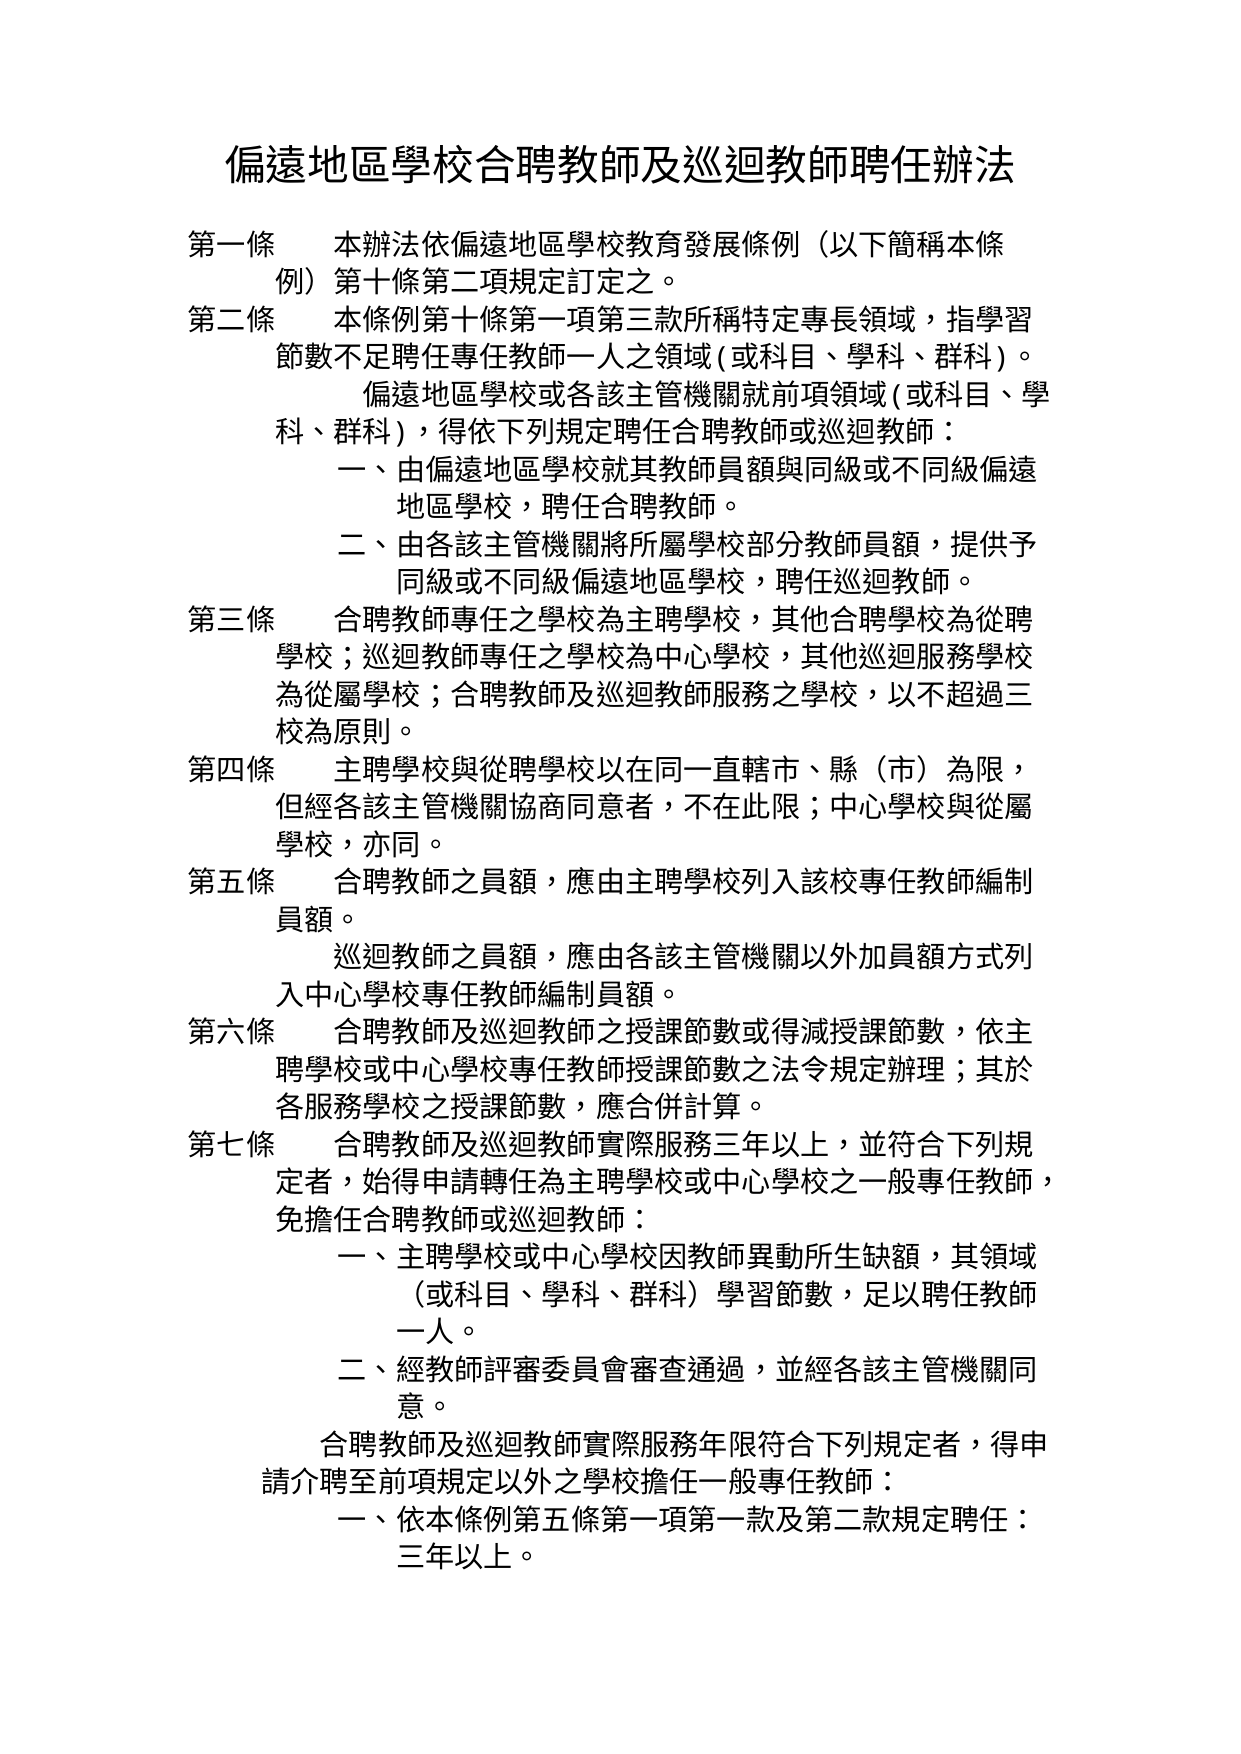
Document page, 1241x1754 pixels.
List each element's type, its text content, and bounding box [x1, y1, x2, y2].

text 第三條 合聘教師專任之學校為主聘學校，其他合聘學校為從聘學校；巡迴教師專任之學校為中心學校，其他巡迴服務學校為從屬學校；合聘教師及巡迴教師服務之學校，以不超過三校為原則。 [187, 600, 1053, 750]
text 巡迴教師之員額，應由各該主管機關以外加員額方式列入中心學校專任教師編制員額。 [187, 937, 1053, 1012]
text 第七條 合聘教師及巡迴教師實際服務三年以上，並符合下列規定者，始得申請轉任為主聘學校或中心學校之一般專任教師，免擔任合聘教師或巡迴教師： [187, 1125, 1053, 1237]
text 一、由偏遠地區學校就其教師員額與同級或不同級偏遠地區學校，聘任合聘教師。 [337, 450, 1053, 525]
text 偏遠地區學校合聘教師及巡迴教師聘任辦法 [187, 150, 1052, 187]
text 第六條 合聘教師及巡迴教師之授課節數或得減授課節數，依主聘學校或中心學校專任教師授課節數之法令規定辦理；其於各服務學校之授課節數，應合併計算。 [187, 1012, 1053, 1125]
text 第四條 主聘學校與從聘學校以在同一直轄市、縣（市）為限，但經各該主管機關協商同意者，不在此限；中心學校與從屬學校，亦同。 [187, 750, 1053, 862]
text 第一條 本辦法依偏遠地區學校教育發展條例（以下簡稱本條例）第十條第二項規定訂定之。 [187, 225, 1053, 300]
text 一、主聘學校或中心學校因教師異動所生缺額，其領域（或科目、學科、群科）學習節數，足以聘任教師一人。 [337, 1237, 1053, 1350]
text 二、經教師評審委員會審查通過，並經各該主管機關同意。 [337, 1350, 1053, 1425]
text 偏遠地區學校或各該主管機關就前項領域(或科目、學科、群科)，得依下列規定聘任合聘教師或巡迴教師： [187, 375, 1053, 450]
text 合聘教師及巡迴教師實際服務年限符合下列規定者，得申請介聘至前項規定以外之學校擔任一般專任教師： [261, 1425, 1053, 1500]
text 第五條 合聘教師之員額，應由主聘學校列入該校專任教師編制員額。 [187, 862, 1053, 937]
text 第二條 本條例第十條第一項第三款所稱特定專長領域，指學習節數不足聘任專任教師一人之領域(或科目、學科、群科)。 [187, 300, 1053, 375]
text 一、依本條例第五條第一項第一款及第二款規定聘任：三年以上。 [337, 1500, 1053, 1575]
text 二、由各該主管機關將所屬學校部分教師員額，提供予同級或不同級偏遠地區學校，聘任巡迴教師。 [337, 525, 1053, 600]
